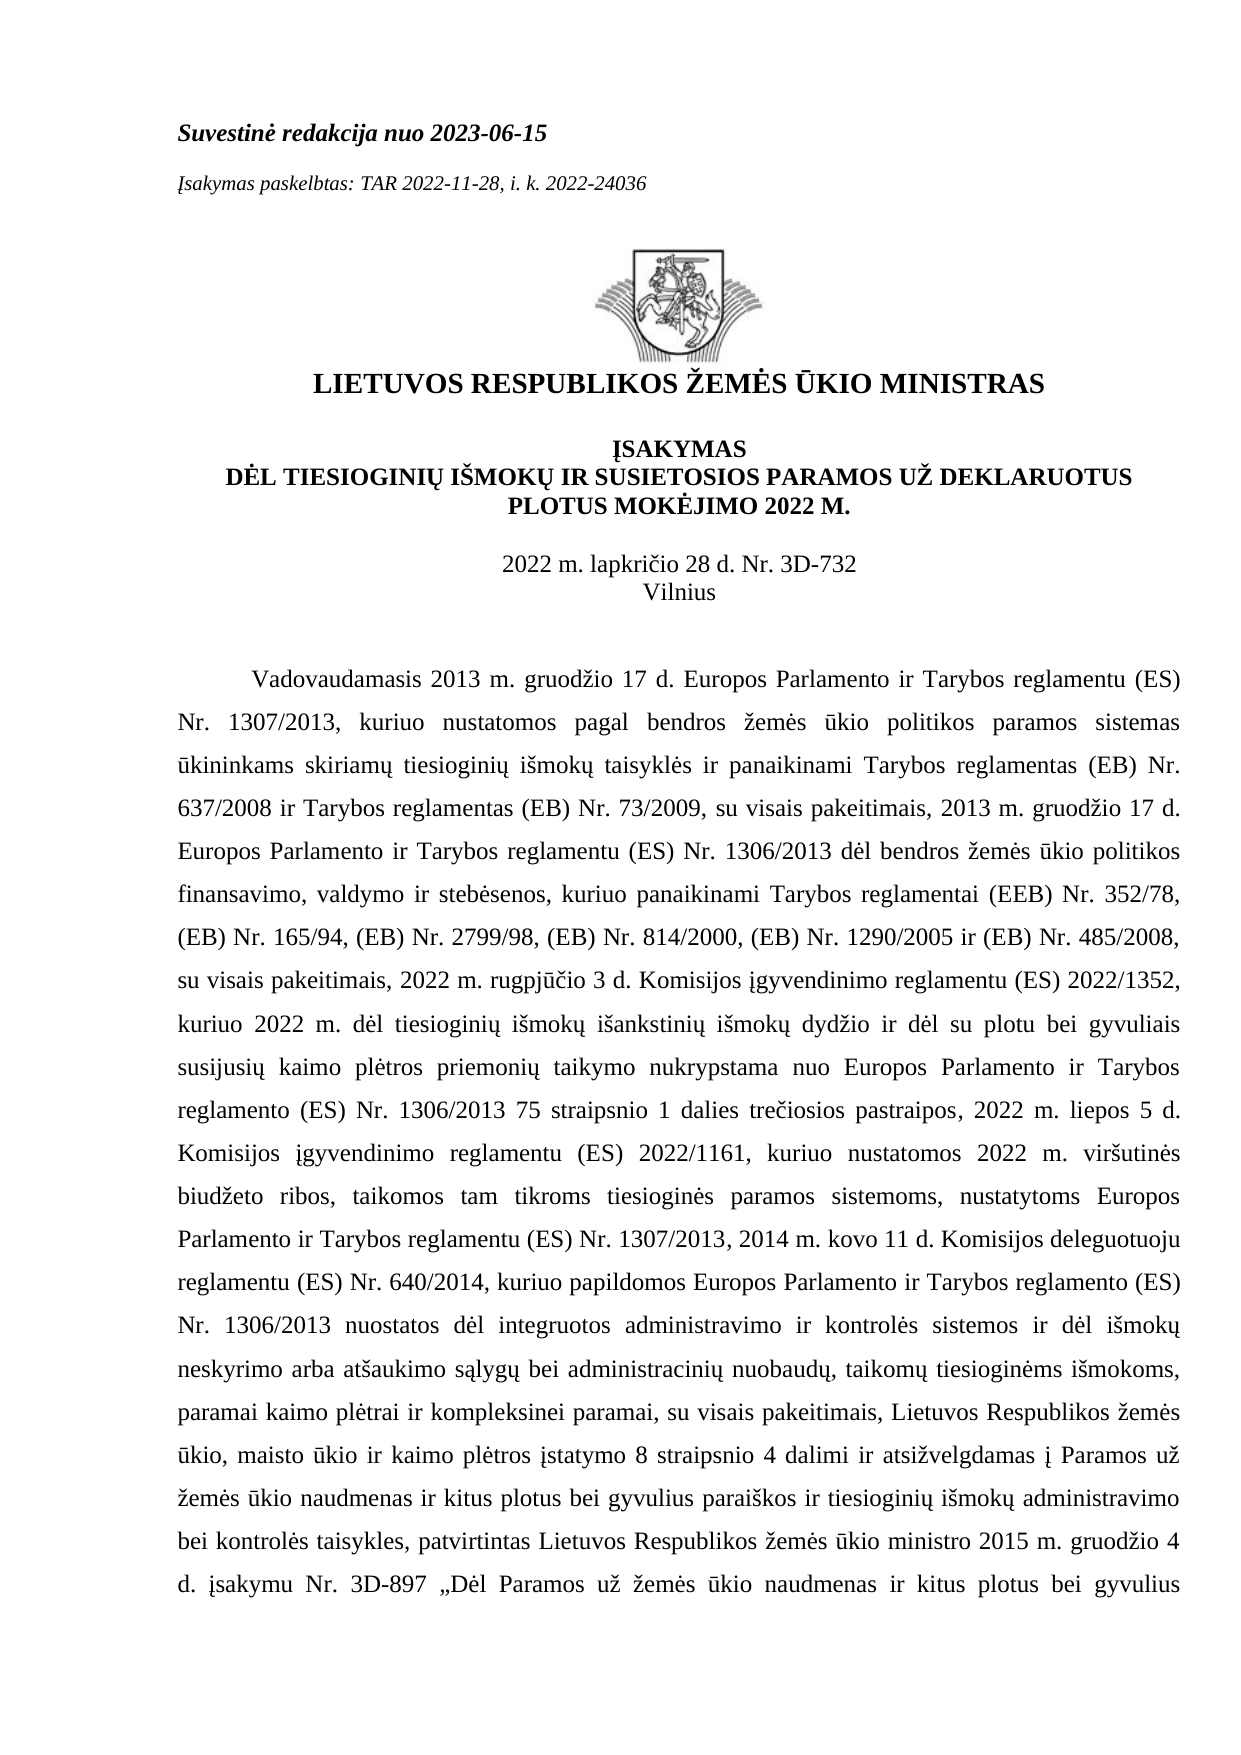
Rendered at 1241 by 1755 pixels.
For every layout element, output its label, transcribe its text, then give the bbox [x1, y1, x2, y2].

text Vilnius [177, 577, 1181, 606]
text 2022 m. lapkričio 28 d. Nr. 3D-732 [177, 549, 1181, 577]
text Suvestinė redakcija nuo 2023-06-15 [177, 118, 1181, 147]
text LIETUVOS RESPUBLIKOS ŽEMĖS ŪKIO MINISTRAS [177, 367, 1181, 400]
text Įsakymas paskelbtas: TAR 2022-11-28, i. k. 2022-24036 [177, 171, 1181, 195]
text DĖL Tiesioginių išmokų ir susietosios paramos už deklaruotus plotus mokėjimo 2022 m. [177, 462, 1181, 520]
text Vadovaudamasis 2013 m. gruodžio 17 d. Europos Parlamento ir Tarybos reglamentu (ES) Nr. 1307/2013, kuriuo nustatomos pagal bendros žemės ūkio politikos paramos sistemas ūkininkams skiriamų tiesioginių išmokų taisyklės ir panaikinami Tarybos reglamentas (EB) Nr. 637/2008 ir Tarybos reglamentas (EB) Nr. 73/2009, su visais pakeitimais, 2013 m. gruodžio 17 d. Europos Parlamento ir Tarybos reglamentu (ES) Nr. 1306/2013 dėl bendros žemės ūkio politikos finansavimo, valdymo ir stebėsenos, kuriuo panaikinami Tarybos reglamentai (EEB) Nr. 352/78, (EB) Nr. 165/94, (EB) Nr. 2799/98, (EB) Nr. 814/2000, (EB) Nr. 1290/2005 ir (EB) Nr. 485/2008, su visais pakeitimais, 2022 m. rugpjūčio 3 d. Komisijos įgyvendinimo reglamentu (ES) 2022/1352, kuriuo 2022 m. dėl tiesioginių išmokų išankstinių išmokų dydžio ir dėl su plotu bei gyvuliais susijusių kaimo plėtros priemonių taikymo nukrypstama nuo Europos Parlamento ir Tarybos reglamento (ES) Nr. 1306/2013 75 straipsnio 1 dalies trečiosios pastraipos, 2022 m. liepos 5 d. Komisijos įgyvendinimo reglamentu (ES) 2022/1161, kuriuo nustatomos 2022 m. viršutinės biudžeto ribos, taikomos tam tikroms tiesioginės paramos sistemoms, nustatytoms Europos Parlamento ir Tarybos reglamentu (ES) Nr. 1307/2013, 2014 m. kovo 11 d. Komisijos deleguotuoju reglamentu (ES) Nr. 640/2014, kuriuo papildomos Europos Parlamento ir Tarybos reglamento (ES) Nr. 1306/2013 nuostatos dėl integruotos administravimo ir kontrolės sistemos ir dėl išmokų neskyrimo arba atšaukimo sąlygų bei administracinių nuobaudų, taikomų tiesioginėms išmokoms, paramai kaimo plėtrai ir kompleksinei paramai, su visais pakeitimais, Lietuvos Respublikos žemės ūkio, maisto ūkio ir kaimo plėtros įstatymo 8 straipsnio 4 dalimi ir atsižvelgdamas į Paramos už žemės ūkio naudmenas ir kitus plotus bei gyvulius paraiškos ir tiesioginių išmokų administravimo bei kontrolės taisykles, patvirtintas Lietuvos Respublikos žemės ūkio ministro 2015 m. gruodžio 4 d. įsakymu Nr. 3D-897 „Dėl Paramos už žemės ūkio naudmenas ir kitus plotus bei gyvulius [177, 664, 1181, 1598]
text ĮSAKYMAS [177, 434, 1181, 462]
